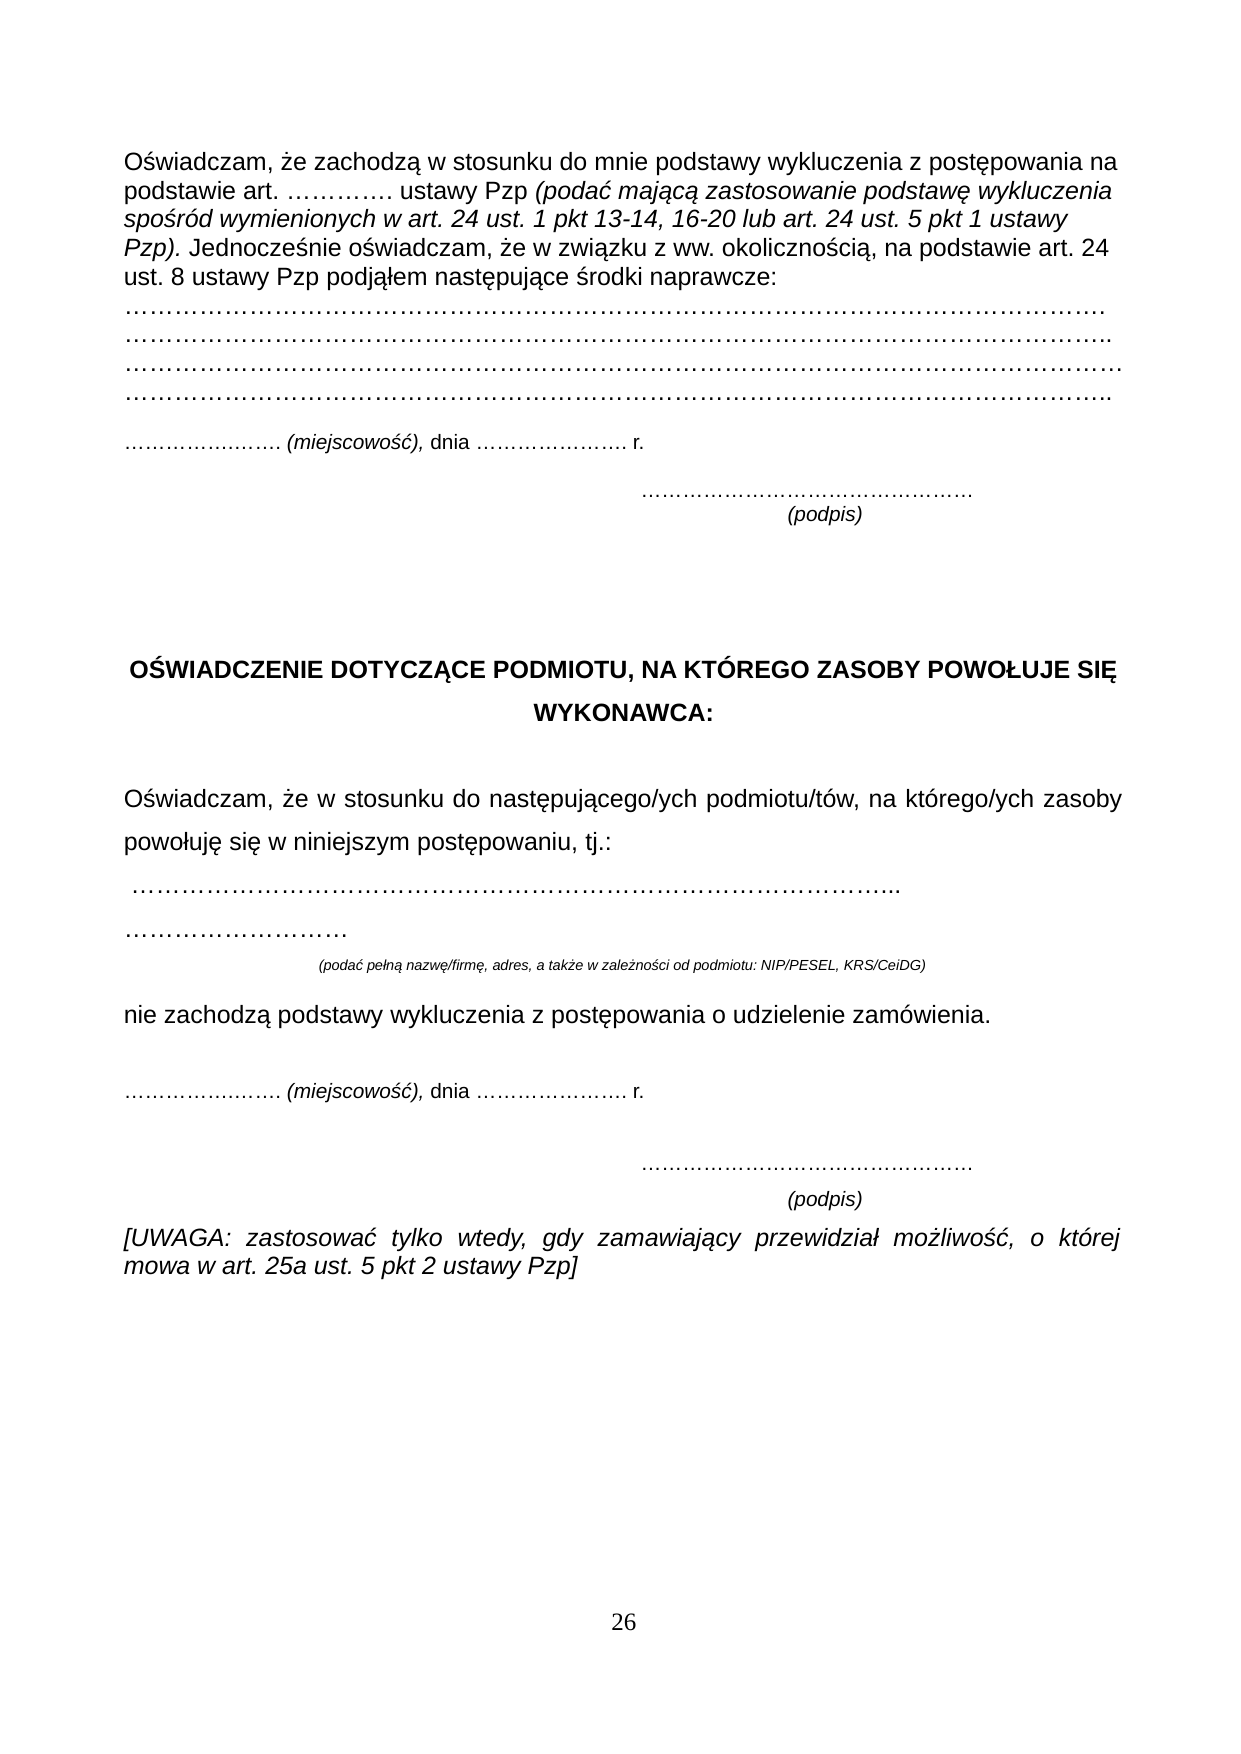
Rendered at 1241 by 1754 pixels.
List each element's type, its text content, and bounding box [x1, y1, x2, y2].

text ………………………………………………………………………………...……………………… [123, 870, 1123, 942]
text ………………………………………………………………………………………………………..………………………………………………………………………………………………………………………………………………………………………………………………………………….. [123, 319, 1123, 406]
text OŚWIADCZENIE DOTYCZĄCE PODMIOTU, NA KTÓREGO ZASOBY POWOŁUJE SIĘ WYKONAWCA: [123, 655, 1123, 727]
text Oświadczam, że w stosunku do następującego/ych podmiotu/tów, na którego/ych zasoby powołuję się w niniejszym postępowaniu, tj.: [123, 784, 1123, 856]
text …………….……. (miejscowość), dnia …………………. r. [123, 1079, 1123, 1103]
text [UWAGA: zastosować tylko wtedy, gdy zamawiający przewidział możliwość, o której mowa w art. 25a ust. 5 pkt 2 ustawy Pzp] [123, 1223, 1123, 1280]
text ………………………………………… [123, 1151, 1123, 1175]
text …………….……. (miejscowość), dnia …………………. r. [123, 429, 1123, 453]
text (podpis) [713, 501, 1123, 525]
text Oświadczam, że zachodzą w stosunku do mnie podstawy wykluczenia z postępowania na podstawie art. …………. ustawy Pzp (podać mającą zastosowanie podstawę wykluczenia spośród wymienionych w art. 24 ust. 1 pkt 13-14, 16-20 lub art. 24 ust. 5 pkt 1 ustawy Pzp). Jednocześnie oświadczam, że w związku z ww. okolicznością, na podstawie art. 24 ust. 8 ustawy Pzp podjąłem następujące środki naprawcze: ………………………………………………………………………………………………………. [123, 147, 1123, 319]
text (podpis) [713, 1187, 1123, 1211]
text ………………………………………… [123, 477, 1123, 501]
text nie zachodzą podstawy wykluczenia z postępowania o udzielenie zamówienia. [123, 1000, 1123, 1028]
text (podać pełną nazwę/firmę, adres, a także w zależności od podmiotu: NIP/PESEL, KRS/CeiDG) [123, 957, 1123, 985]
